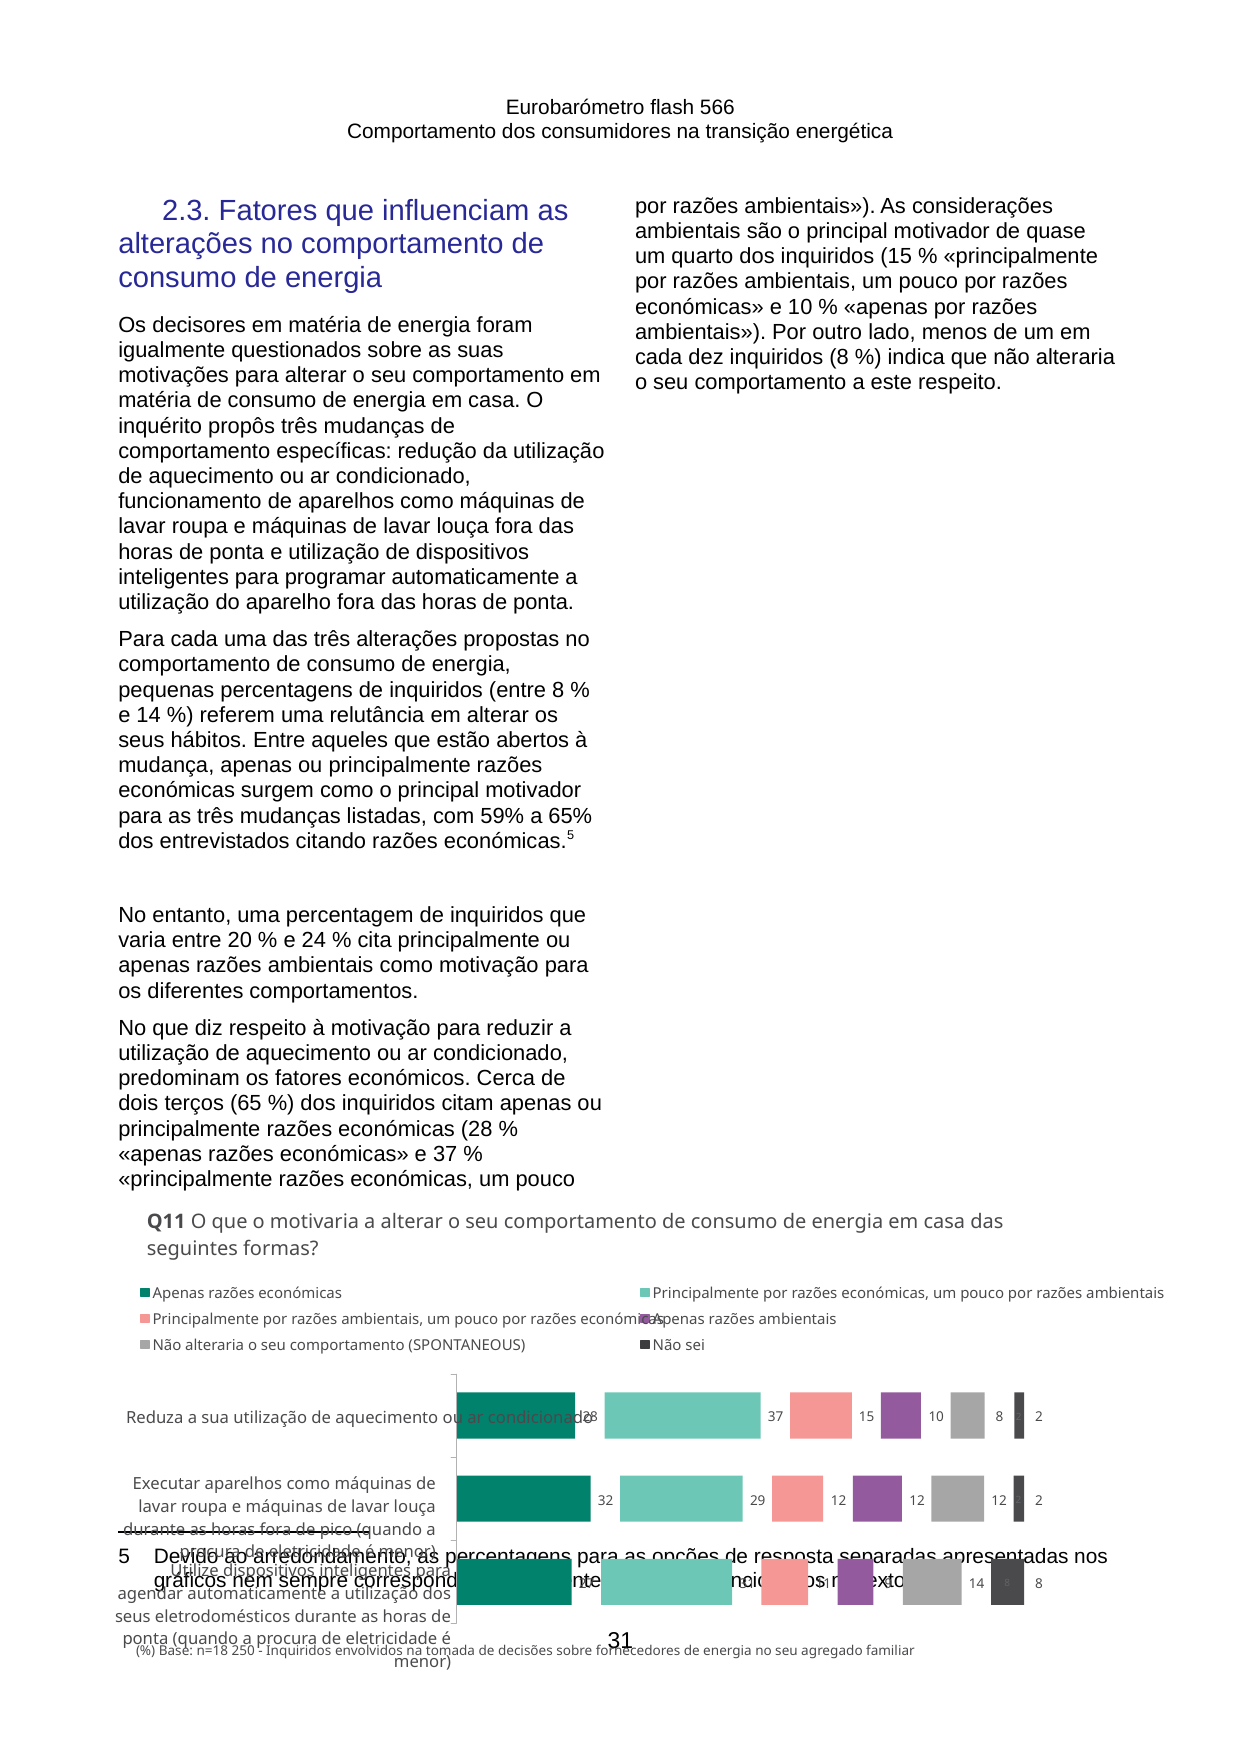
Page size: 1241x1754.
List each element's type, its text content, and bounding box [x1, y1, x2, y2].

text Devido ao arredondamento, as percentagens para as opções de resposta separadas apresentadas nos gráficos nem sempre correspondem exatamente aos totais mencionados no texto. [118, 1544, 456, 1592]
text No que diz respeito à motivação para reduzir a utilização de aquecimento ou ar condicionado, predominam os fatores económicos. Cerca de dois terços (65 %) dos inquiridos citam apenas ou principalmente razões económicas (28 % «apenas razões económicas» e 37 % «principalmente razões económicas, um pouco [118, 1015, 605, 1191]
text No entanto, uma percentagem de inquiridos que varia entre 20 % e 24 % cita principalmente ou apenas razões ambientais como motivação para os diferentes comportamentos. [118, 902, 605, 1003]
text por razões ambientais»). As considerações ambientais são o principal motivador de quase um quarto dos inquiridos (15 % «principalmente por razões ambientais, um pouco por razões económicas» e 10 % «apenas por razões ambientais»). Por outro lado, menos de um em cada dez inquiridos (8 %) indica que não alteraria o seu comportamento a este respeito. [635, 193, 1122, 394]
subtitle 2.3. Fatores que influenciam as alterações no comportamento de consumo de energia [118, 193, 605, 293]
text Para cada uma das três alterações propostas no comportamento de consumo de energia, pequenas percentagens de inquiridos (entre 8 % e 14 %) referem uma relutância em alterar os seus hábitos. Entre aqueles que estão abertos à mudança, apenas ou principalmente razões económicas surgem como o principal motivador para as três mudanças listadas, com 59% a 65% dos entrevistados citando razões económicas. [118, 626, 605, 853]
text Os decisores em matéria de energia foram igualmente questionados sobre as suas motivações para alterar o seu comportamento em matéria de consumo de energia em casa. O inquérito propôs três mudanças de comportamento específicas: redução da utilização de aquecimento ou ar condicionado, funcionamento de aparelhos como máquinas de lavar roupa e máquinas de lavar louça fora das horas de ponta e utilização de dispositivos inteligentes para programar automaticamente a utilização do aparelho fora das horas de ponta. [118, 312, 605, 614]
text Devido ao arredondamento, as percentagens para as opções de resposta separadas apresentadas nos gráficos nem sempre correspondem exatamente aos totais mencionados no texto. [457, 1544, 1122, 1592]
